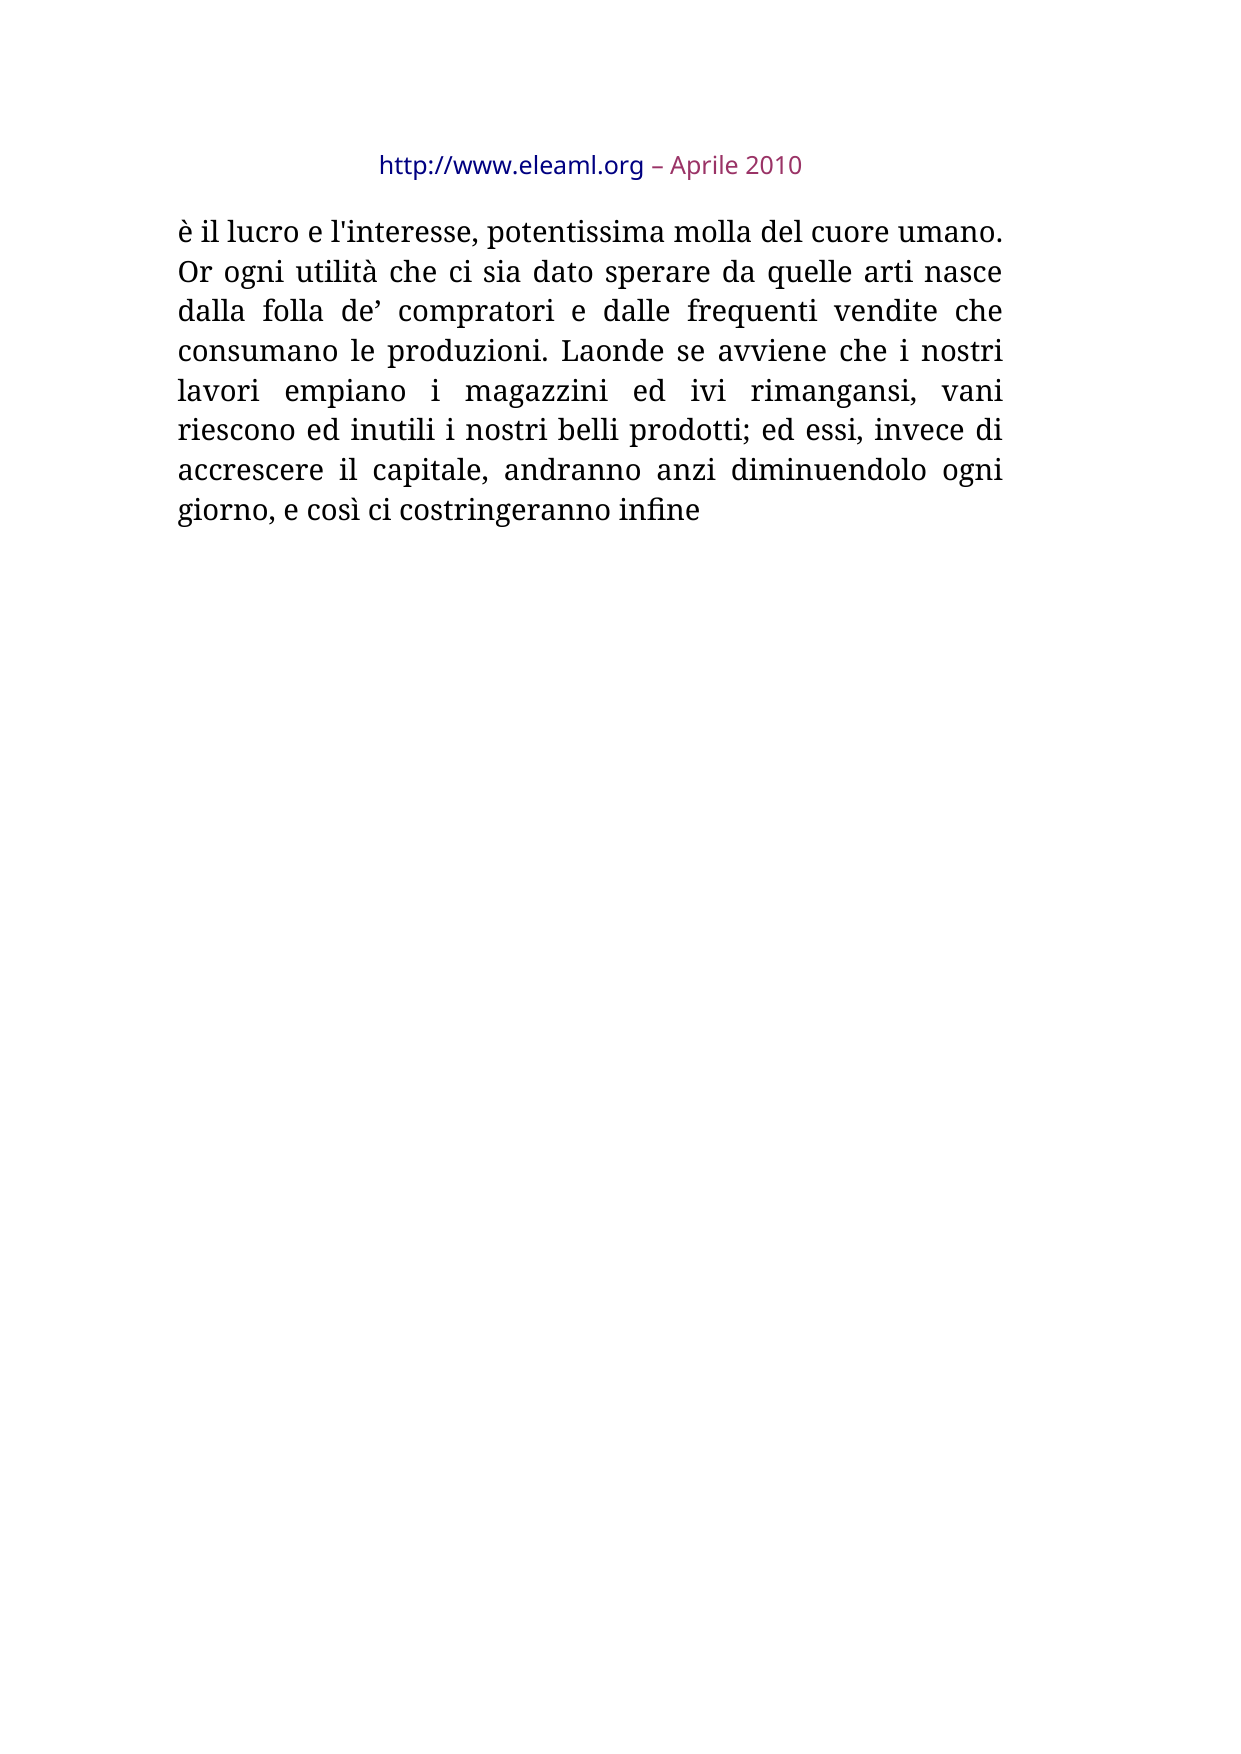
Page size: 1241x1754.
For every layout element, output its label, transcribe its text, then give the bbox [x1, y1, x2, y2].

text è il lucro e l'interesse, potentissima molla del cuore umano. Or ogni utilità che ci sia dato sperare da quelle arti nasce dalla folla de’ compratori e dalle frequenti vendite che consumano le produzioni. Laonde se avviene che i nostri lavori empiano i magazzini ed ivi rimangansi, vani riescono ed inutili i nostri belli prodotti; ed essi, invece di accrescere il capitale, andranno anzi diminuendolo ogni giorno, e così ci costringeranno infine [177, 211, 1004, 529]
